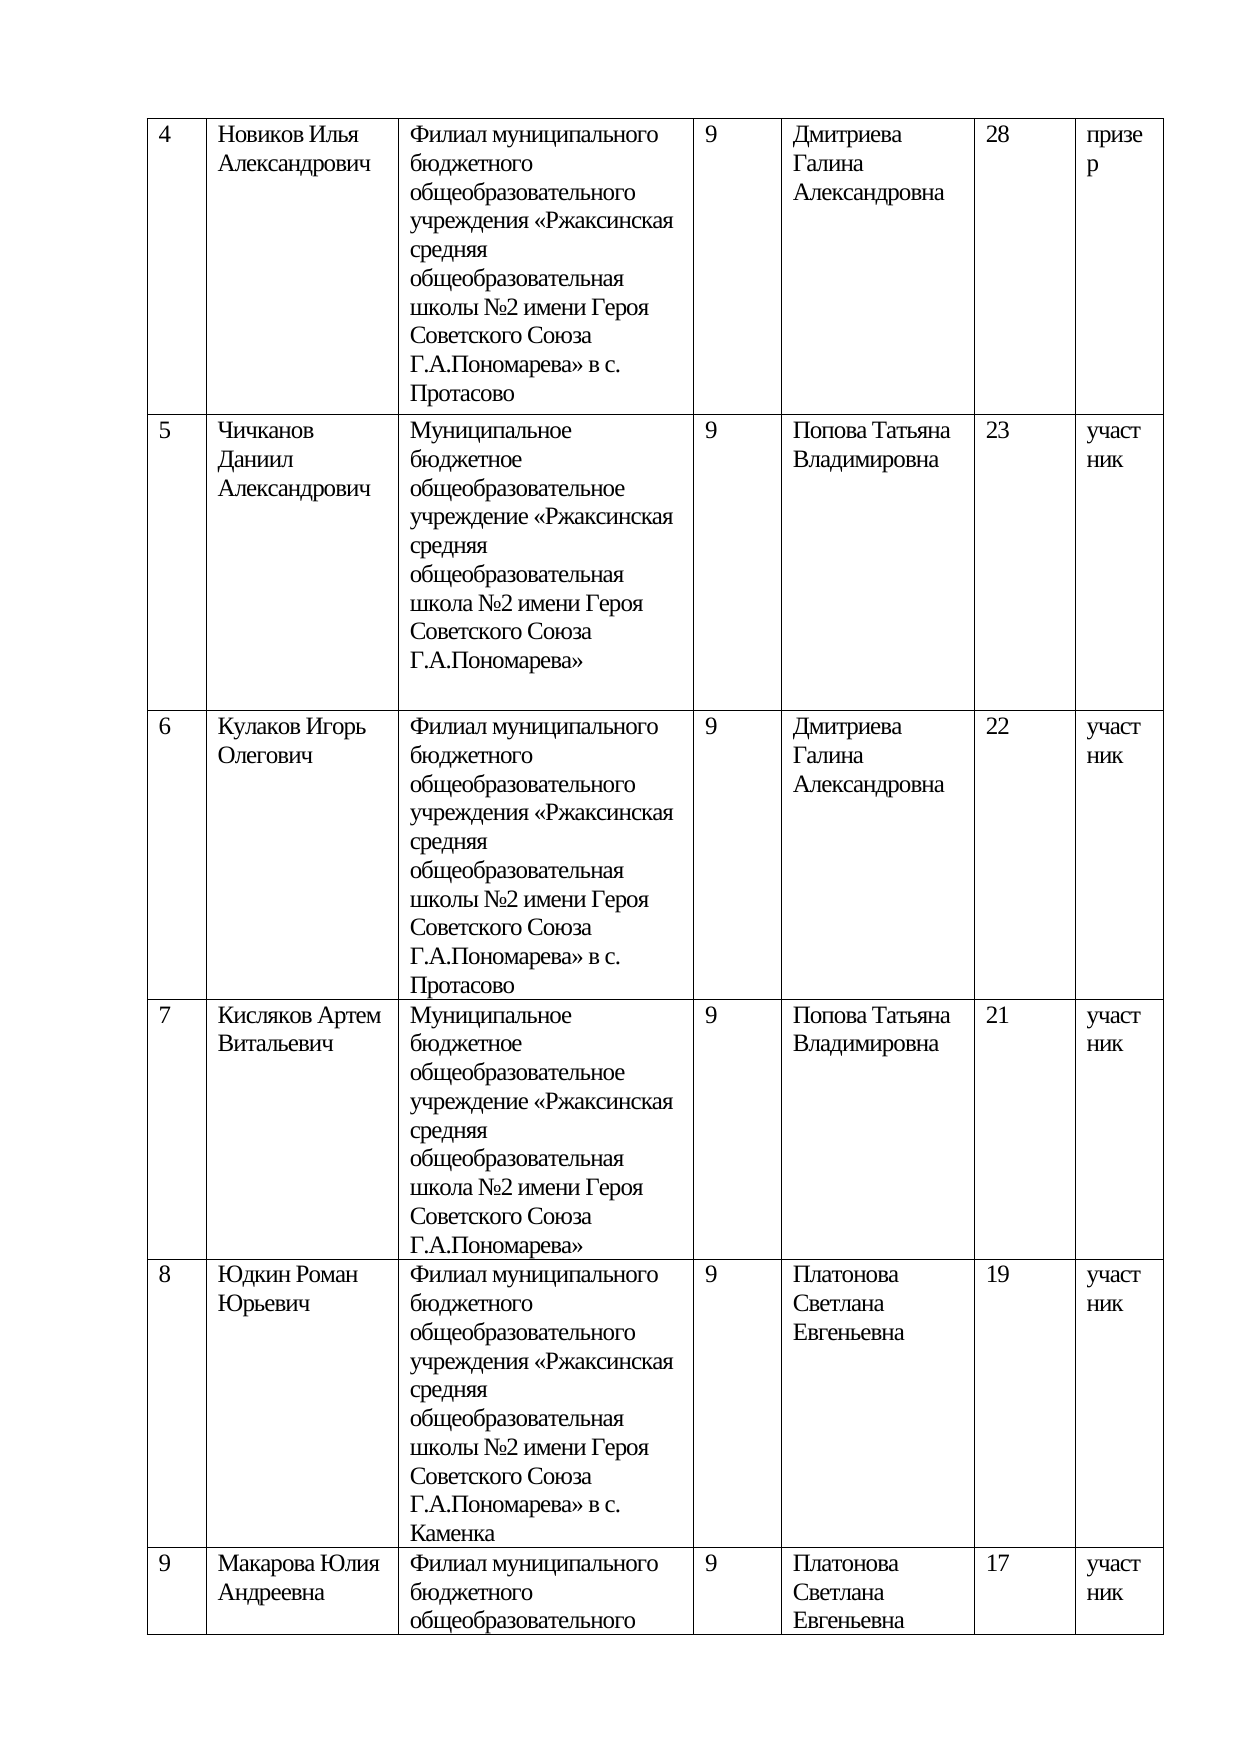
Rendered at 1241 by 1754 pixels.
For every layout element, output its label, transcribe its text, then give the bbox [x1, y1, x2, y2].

table_cell 5 [148, 415, 206, 710]
table_cell 9 [148, 1548, 206, 1634]
table_cell 7 [148, 1000, 206, 1258]
table_cell участник [1076, 711, 1163, 999]
table_cell участник [1076, 1260, 1163, 1547]
table_cell Филиал муниципального бюджетного общеобразовательного учреждения «Ржаксинская средняя общеобразовательная школы №2 имени Героя Советского Союза Г.А.Пономарева» в с. Каменка [399, 1260, 693, 1547]
table_cell призер [1076, 119, 1163, 414]
table_cell Кисляков Артем Витальевич [207, 1000, 398, 1258]
table_cell Платонова Светлана Евгеньевна [782, 1548, 974, 1634]
table_cell 6 [148, 711, 206, 999]
table_cell 28 [975, 119, 1075, 414]
table_cell 17 [975, 1548, 1075, 1634]
table_cell 9 [694, 1548, 781, 1634]
table_cell участник [1076, 415, 1163, 710]
table_cell 8 [148, 1260, 206, 1547]
table_cell 21 [975, 1000, 1075, 1258]
table_cell 9 [694, 119, 781, 414]
table_cell участник [1076, 1000, 1163, 1258]
table_cell Дмитриева Галина Александровна [782, 711, 974, 999]
table_cell Новиков Илья Александрович [207, 119, 398, 414]
table_cell 9 [694, 415, 781, 710]
table_cell Муниципальное бюджетное общеобразовательное учреждение «Ржаксинская средняя общеобразовательная школа №2 имени Героя Советского Союза Г.А.Пономарева» [399, 1000, 693, 1258]
table_cell Юдкин Роман Юрьевич [207, 1260, 398, 1547]
table_cell Дмитриева Галина Александровна [782, 119, 974, 414]
table_cell Филиал муниципального бюджетного общеобразовательного учреждения «Ржаксинская средняя общеобразовательная школы №2 имени Героя Советского Союза Г.А.Пономарева» в с. Протасово [399, 119, 693, 414]
table_cell 9 [694, 711, 781, 999]
table_cell 9 [694, 1260, 781, 1547]
table_cell 9 [694, 1000, 781, 1258]
table_cell 23 [975, 415, 1075, 710]
table_cell участник [1076, 1548, 1163, 1634]
table_cell Кулаков Игорь Олегович [207, 711, 398, 999]
table_cell 19 [975, 1260, 1075, 1547]
table_cell 4 [148, 119, 206, 414]
table_cell Филиал муниципального бюджетного общеобразовательного учреждения «Ржаксинская средняя общеобразовательная школы №2 имени Героя Советского Союза Г.А.Пономарева» в с. Протасово [399, 711, 693, 999]
table_cell Муниципальное бюджетное общеобразовательное учреждение «Ржаксинская средняя общеобразовательная школа №2 имени Героя Советского Союза Г.А.Пономарева» [399, 415, 693, 710]
table_cell Макарова Юлия Андреевна [207, 1548, 398, 1634]
table_cell Филиал муниципального бюджетного общеобразовательного [399, 1548, 693, 1634]
table_cell Чичканов Даниил Александрович [207, 415, 398, 710]
table_cell Платонова Светлана Евгеньевна [782, 1260, 974, 1547]
table_cell 22 [975, 711, 1075, 999]
table_cell Попова Татьяна Владимировна [782, 1000, 974, 1258]
table_cell Попова Татьяна Владимировна [782, 415, 974, 710]
